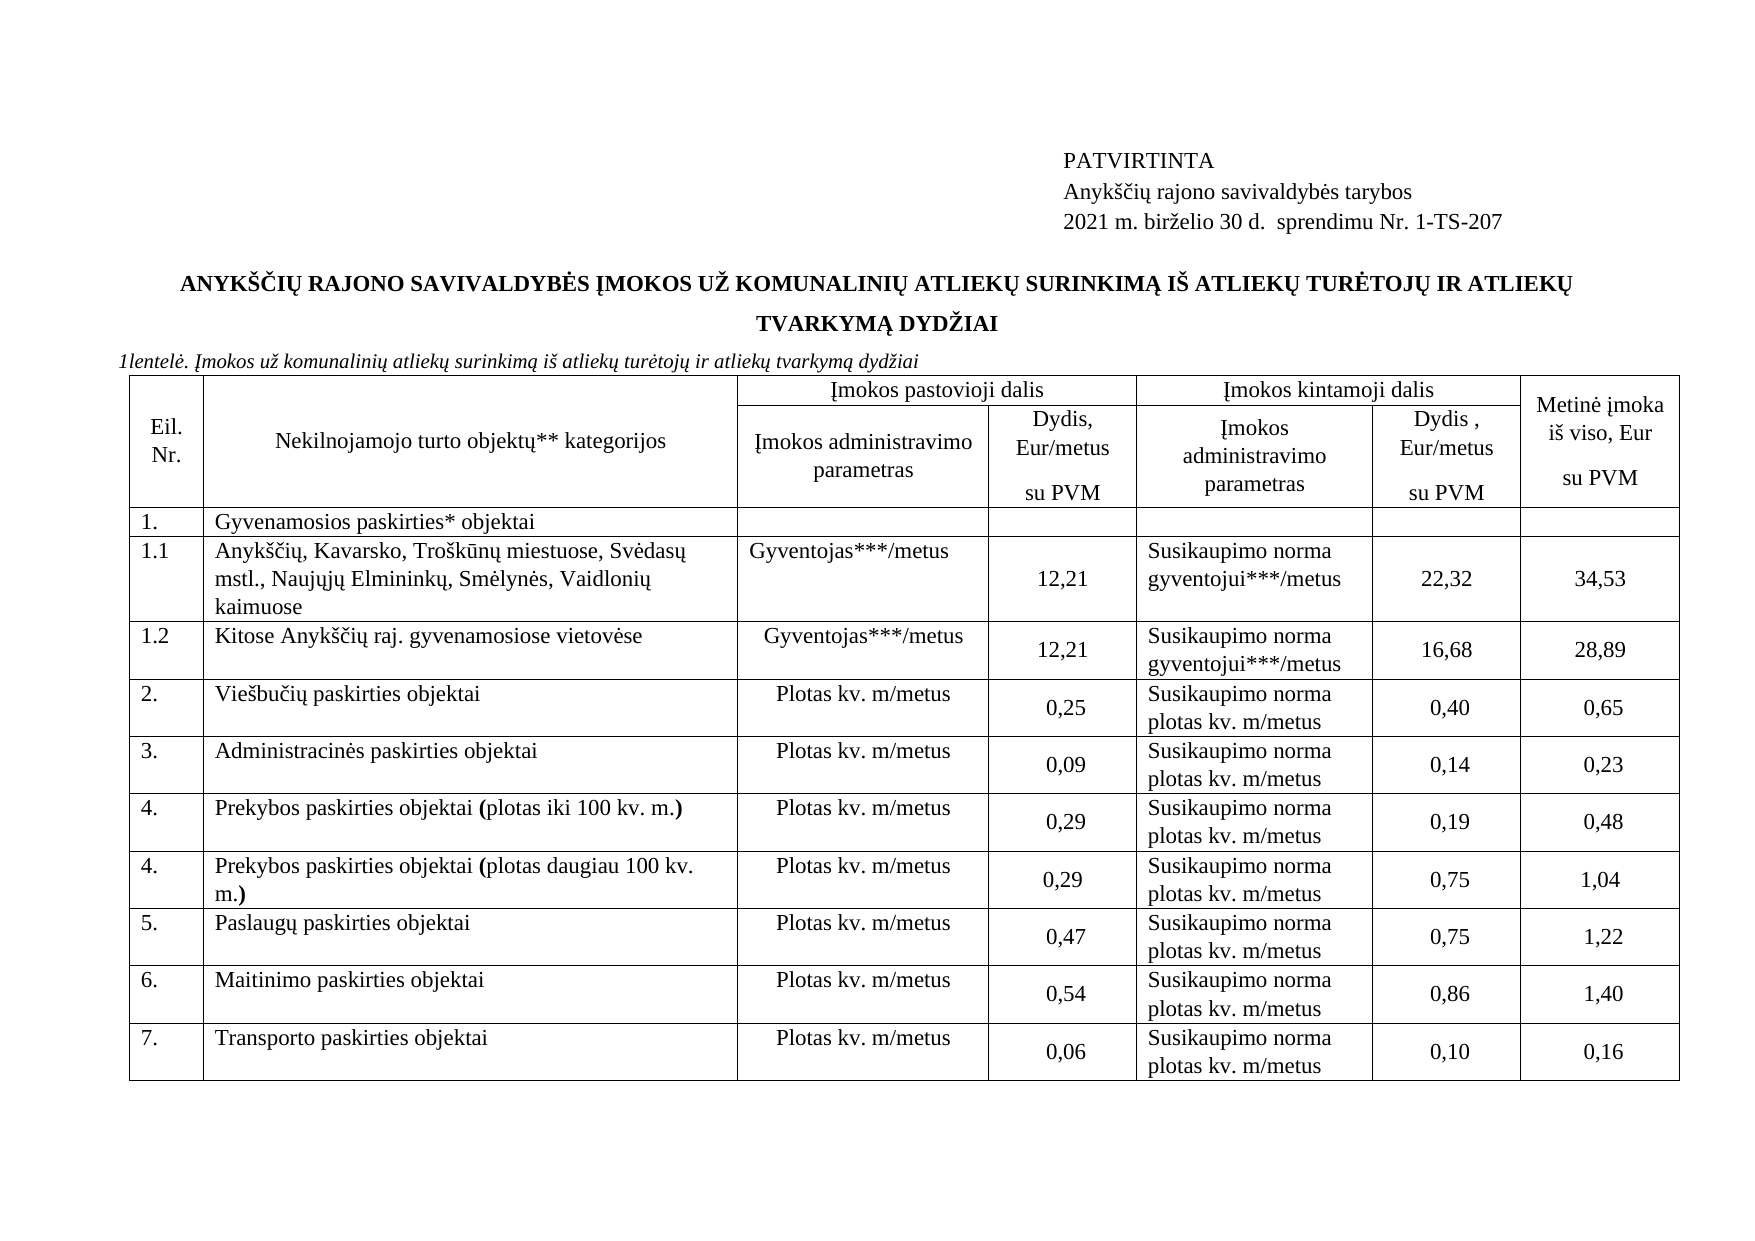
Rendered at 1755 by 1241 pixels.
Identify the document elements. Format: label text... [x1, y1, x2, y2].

table_cell 0,16 [1521, 1024, 1679, 1080]
table_header Nekilnojamojo turto objektų** kategorijos [204, 376, 737, 507]
table_cell Gyvenamosios paskirties* objektai [204, 508, 737, 536]
table_cell 0,75 [1373, 909, 1520, 965]
table_cell Susikaupimo norma plotas kv. m/metus [1137, 737, 1372, 793]
table_cell 1.2 [130, 622, 203, 679]
text 1lentelė. Įmokos už komunalinių atliekų surinkimą iš atliekų turėtojų ir atliekų tvarkymą dydžiai [118, 349, 1636, 373]
table_cell 0,47 [989, 909, 1136, 965]
table_cell 0,29 [989, 794, 1136, 851]
table_cell 0,14 [1373, 737, 1520, 793]
table_cell Plotas kv. m/metus [738, 737, 988, 793]
table_cell 0,86 [1373, 966, 1520, 1023]
table_cell 0,19 [1373, 794, 1520, 851]
table_cell Įmokos administravimo parametras [738, 406, 988, 507]
table_cell Susikaupimo norma gyventojui***/metus [1137, 622, 1372, 679]
table_cell 34,53 [1521, 537, 1679, 621]
table_cell 0,09 [989, 737, 1136, 793]
table_cell 2. [130, 680, 203, 736]
table_cell Susikaupimo norma plotas kv. m/metus [1137, 794, 1372, 851]
table_cell 0,23 [1521, 737, 1679, 793]
table_cell Plotas kv. m/metus [738, 966, 988, 1023]
table_cell 22,32 [1373, 537, 1520, 621]
table_header Metinė įmoka iš viso, Eur su PVM [1521, 376, 1679, 507]
table_cell Prekybos paskirties objektai (plotas iki 100 kv. m.) [204, 794, 737, 851]
table_cell Plotas kv. m/metus [738, 794, 988, 851]
table_cell 6. [130, 966, 203, 1023]
table_cell [1373, 508, 1520, 536]
table_cell 1,40 [1521, 966, 1679, 1023]
table_cell [989, 508, 1136, 536]
table_cell Plotas kv. m/metus [738, 1024, 988, 1080]
table_cell Gyventojas***/metus [738, 537, 988, 621]
table_cell 4. [130, 852, 203, 908]
table_cell Dydis , Eur/metus su PVM [1373, 406, 1520, 507]
table_header Eil. Nr. [130, 376, 203, 507]
table_cell [1521, 508, 1679, 536]
table_cell Susikaupimo norma plotas kv. m/metus [1137, 852, 1372, 908]
table_cell Kitose Anykščių raj. gyvenamosiose vietovėse [204, 622, 737, 679]
table_cell Paslaugų paskirties objektai [204, 909, 737, 965]
table_cell 0,25 [989, 680, 1136, 736]
text PATVIRTINTA [928, 148, 1636, 174]
table_cell 0,29 [989, 852, 1136, 908]
table_cell 1. [130, 508, 203, 536]
table_cell 7. [130, 1024, 203, 1080]
table_cell Susikaupimo norma plotas kv. m/metus [1137, 1024, 1372, 1080]
table_cell 0,65 [1521, 680, 1679, 736]
table_cell 0,06 [989, 1024, 1136, 1080]
table_cell Viešbučių paskirties objektai [204, 680, 737, 736]
table_cell Transporto paskirties objektai [204, 1024, 737, 1080]
table_cell Gyventojas***/metus [738, 622, 988, 679]
table_cell Įmokos administravimo parametras [1137, 406, 1372, 507]
table_cell 0,54 [989, 966, 1136, 1023]
table_cell 4. [130, 794, 203, 851]
table_header Įmokos kintamoji dalis [1137, 376, 1520, 404]
table_header Įmokos pastovioji dalis [738, 376, 1136, 404]
table_cell 12,21 [989, 537, 1136, 621]
table_cell 16,68 [1373, 622, 1520, 679]
table_cell [1137, 508, 1372, 536]
table_cell 12,21 [989, 622, 1136, 679]
table_cell Plotas kv. m/metus [738, 852, 988, 908]
table_cell Plotas kv. m/metus [738, 909, 988, 965]
table_cell Susikaupimo norma plotas kv. m/metus [1137, 909, 1372, 965]
table_cell 1,22 [1521, 909, 1679, 965]
table_cell Susikaupimo norma gyventojui***/metus [1137, 537, 1372, 621]
table_cell Anykščių, Kavarsko, Troškūnų miestuose, Svėdasų mstl., Naujųjų Elmininkų, Smėlynės, Vaidlonių kaimuose [204, 537, 737, 621]
table_cell Administracinės paskirties objektai [204, 737, 737, 793]
table_cell 5. [130, 909, 203, 965]
table_cell 0,48 [1521, 794, 1679, 851]
table_cell Susikaupimo norma plotas kv. m/metus [1137, 680, 1372, 736]
text ANYKŠČIŲ RAJONO SAVIVALDYBĖS ĮMOKOS UŽ KOMUNALINIŲ ATLIEKŲ SURINKIMĄ IŠ ATLIEKŲ TURĖTOJŲ IR ATLIEKŲ TVARKYMĄ DYDŽIAI [118, 270, 1636, 336]
table_cell 1,04 [1521, 852, 1679, 908]
table_cell 1.1 [130, 537, 203, 621]
table_cell 0,10 [1373, 1024, 1520, 1080]
table_cell 28,89 [1521, 622, 1679, 679]
table_cell [738, 508, 988, 536]
text Anykščių rajono savivaldybės tarybos [928, 178, 1636, 204]
table_cell Plotas kv. m/metus [738, 680, 988, 736]
table_cell Susikaupimo norma plotas kv. m/metus [1137, 966, 1372, 1023]
table_cell 0,75 [1373, 852, 1520, 908]
table_cell 0,40 [1373, 680, 1520, 736]
text 2021 m. birželio 30 d. sprendimu Nr. 1-TS-207 [1063, 208, 1636, 234]
table_cell 3. [130, 737, 203, 793]
table_cell Prekybos paskirties objektai (plotas daugiau 100 kv. m.) [204, 852, 737, 908]
table_cell Maitinimo paskirties objektai [204, 966, 737, 1023]
table_cell Dydis, Eur/metus su PVM [989, 406, 1136, 507]
